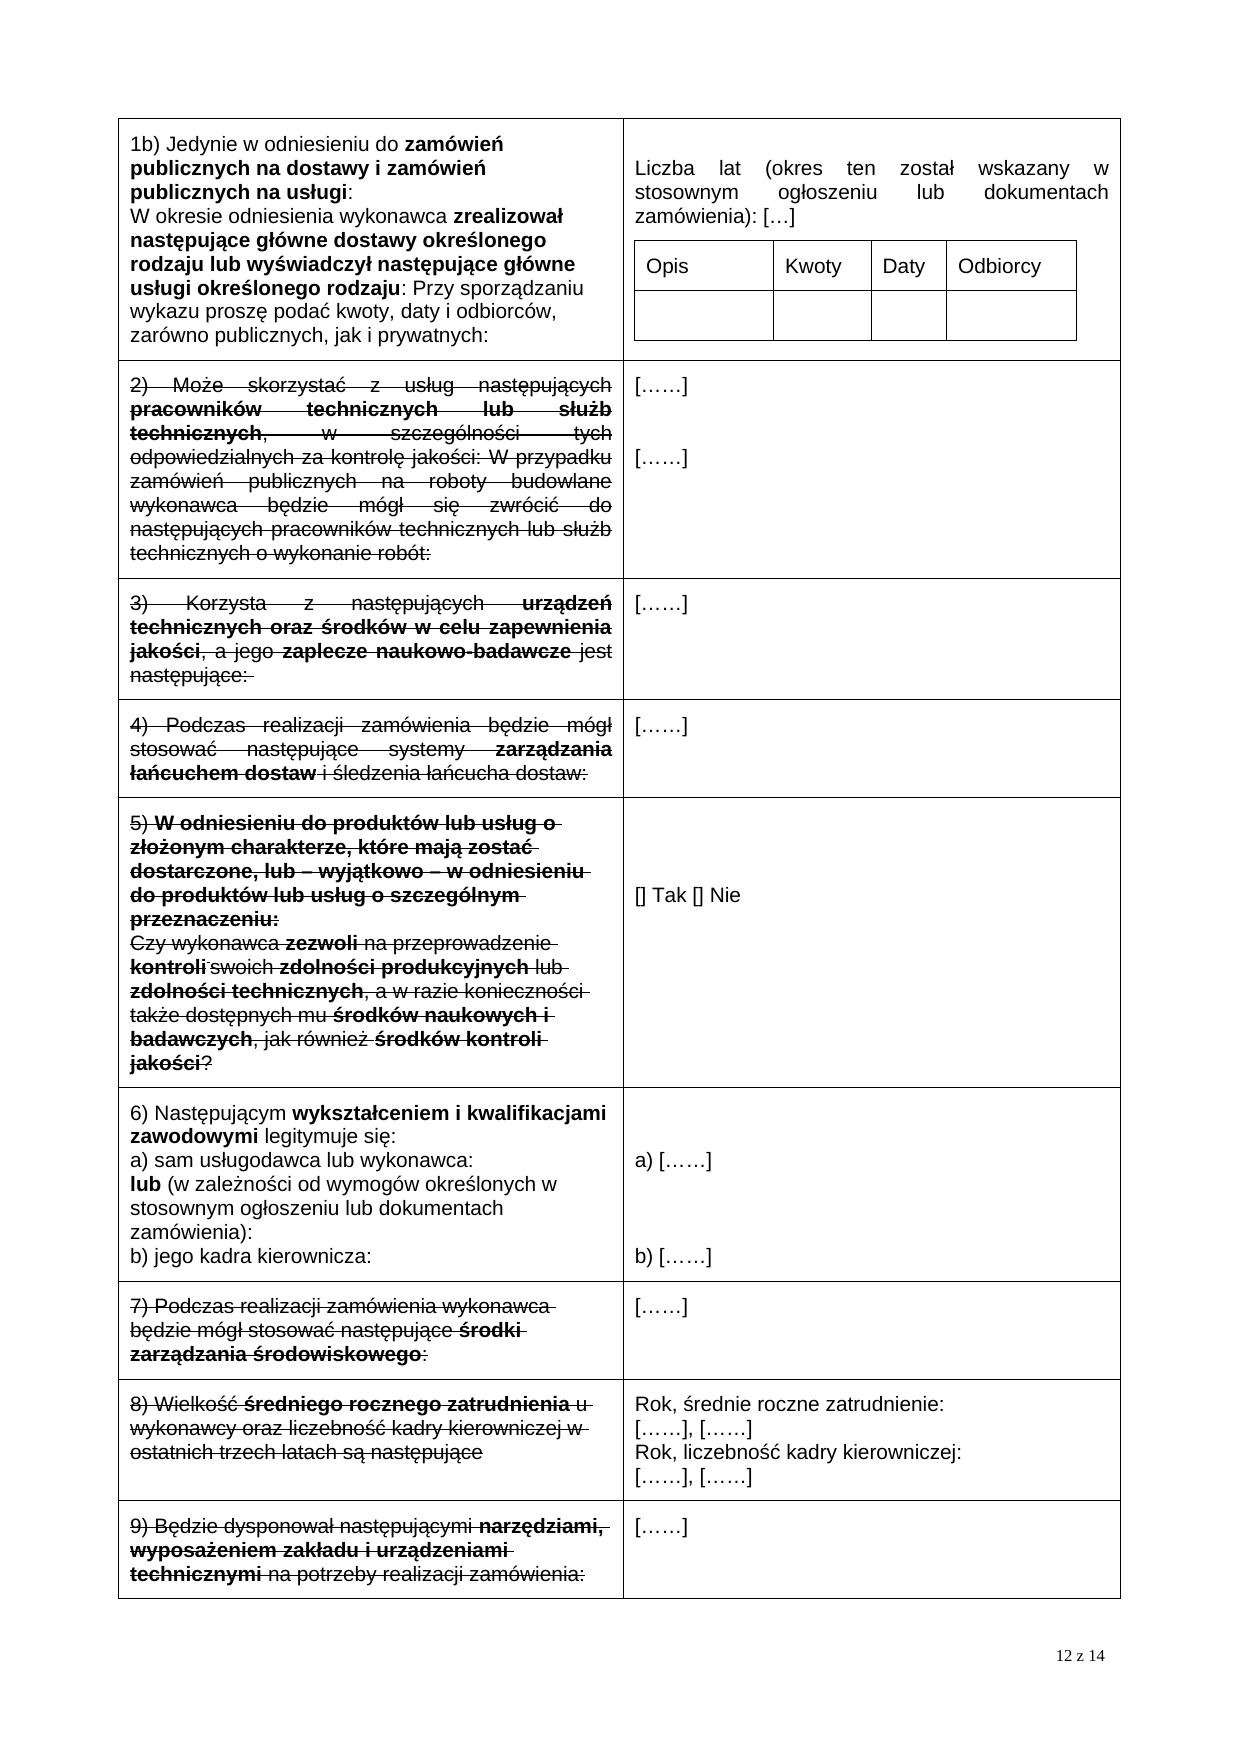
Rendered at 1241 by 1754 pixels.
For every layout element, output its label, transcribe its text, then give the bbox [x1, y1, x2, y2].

table_cell [872, 291, 946, 340]
table_cell 5) W odniesieniu do produktów lub usług o złożonym charakterze, które mają zostać dostarczone, lub – wyjątkowo – w odniesieniu do produktów lub usług o szczególnym przeznaczeniu: Czy wykonawca zezwoli na przeprowadzenie kontroli swoich zdolności produkcyjnych lub zdolności technicznych, a w razie konieczności także dostępnych mu środków naukowych i badawczych, jak również środków kontroli jakości? [119, 798, 623, 1087]
table_cell [……] [624, 579, 1120, 699]
table_cell 7) Podczas realizacji zamówienia wykonawca będzie mógł stosować następujące środki zarządzania środowiskowego: [119, 1282, 623, 1378]
table_cell [……] [624, 700, 1120, 797]
table_cell Rok, średnie roczne zatrudnienie: [……], [……] Rok, liczebność kadry kierowniczej: [……], [……] [624, 1380, 1120, 1500]
table_cell [774, 291, 871, 340]
table_cell 2) Może skorzystać z usług następujących pracowników technicznych lub służb technicznych, w szczególności tych odpowiedzialnych za kontrolę jakości: W przypadku zamówień publicznych na roboty budowlane wykonawca będzie mógł się zwrócić do następujących pracowników technicznych lub służb technicznych o wykonanie robót: [119, 361, 623, 577]
table_cell Liczba lat (okres ten został wskazany w stosownym ogłoszeniu lub dokumentach zamówienia): […] [624, 119, 1120, 360]
table_cell a) [……] b) [……] [624, 1088, 1120, 1281]
table_cell 1b) Jedynie w odniesieniu do zamówień publicznych na dostawy i zamówień publicznych na usługi: W okresie odniesienia wykonawca zrealizował następujące główne dostawy określonego rodzaju lub wyświadczył następujące główne usługi określonego rodzaju: Przy sporządzaniu wykazu proszę podać kwoty, daty i odbiorców, zarówno publicznych, jak i prywatnych: [119, 119, 623, 360]
table_cell [635, 291, 773, 340]
table_cell [947, 291, 1076, 340]
table_cell 8) Wielkość średniego rocznego zatrudnienia u wykonawcy oraz liczebność kadry kierowniczej w ostatnich trzech latach są następujące [119, 1380, 623, 1500]
table_cell [……] [624, 1501, 1120, 1598]
table_cell 6) Następującym wykształceniem i kwalifikacjami zawodowymi legitymuje się: a) sam usługodawca lub wykonawca: lub (w zależności od wymogów określonych w stosownym ogłoszeniu lub dokumentach zamówienia): b) jego kadra kierownicza: [119, 1088, 623, 1281]
table_cell [……] [……] [624, 361, 1120, 577]
table_header Opis [635, 241, 773, 290]
table_cell 9) Będzie dysponował następującymi narzędziami, wyposażeniem zakładu i urządzeniami technicznymi na potrzeby realizacji zamówienia: [119, 1501, 623, 1598]
table_cell 3) Korzysta z następujących urządzeń technicznych oraz środków w celu zapewnienia jakości, a jego zaplecze naukowo-badawcze jest następujące: [119, 579, 623, 699]
table_cell [] Tak [] Nie [624, 798, 1120, 1087]
table_header Daty [872, 241, 946, 290]
table_cell 4) Podczas realizacji zamówienia będzie mógł stosować następujące systemy zarządzania łańcuchem dostaw i śledzenia łańcucha dostaw: [119, 700, 623, 797]
table_header Odbiorcy [947, 241, 1076, 290]
table_header Kwoty [774, 241, 871, 290]
table_cell [……] [624, 1282, 1120, 1378]
